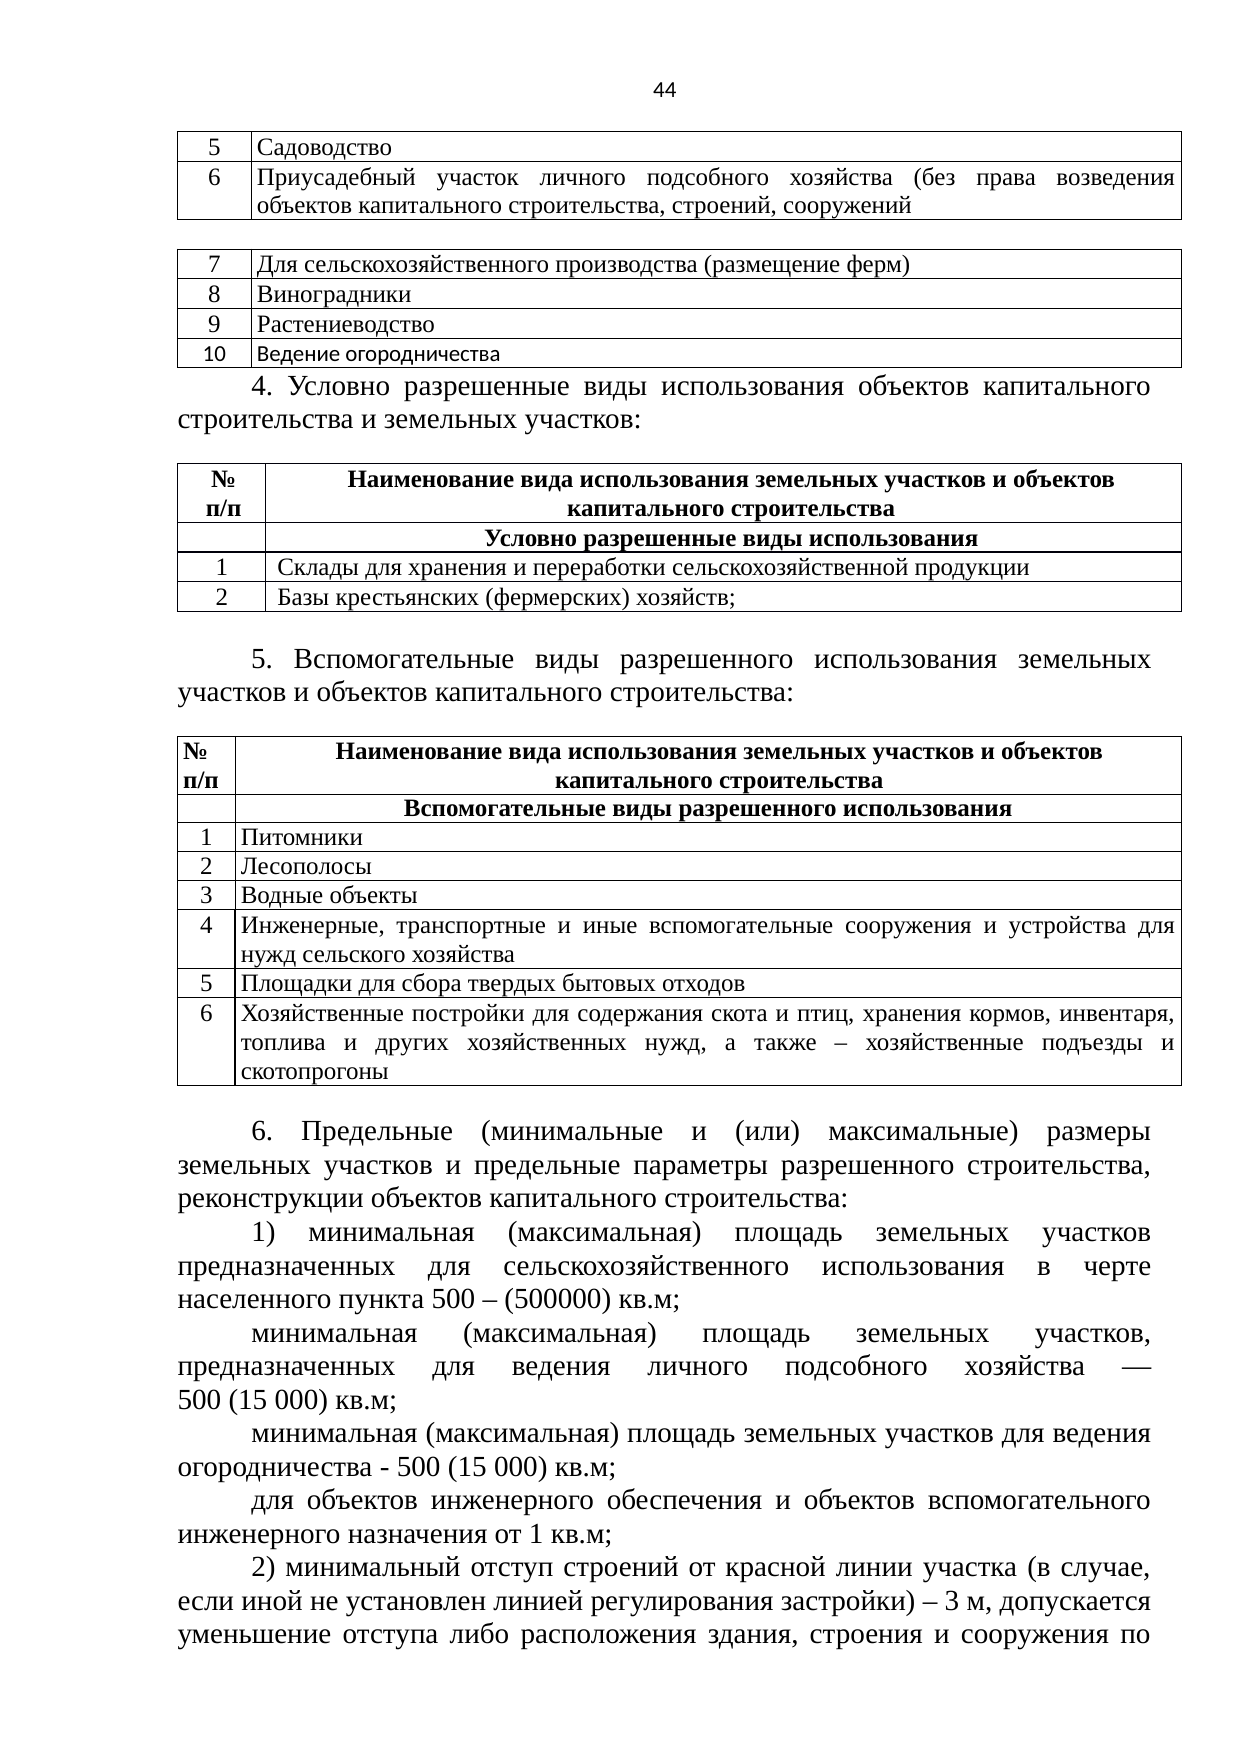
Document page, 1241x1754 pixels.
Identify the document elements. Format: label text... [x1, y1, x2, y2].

table_cell Питомники [236, 823, 1181, 851]
table_header Для сельскохозяйственного производства (размещение ферм) [252, 250, 1181, 278]
text для объектов инженерного обеспечения и объектов вспомогательного инженерного назначения от 1 кв.м; [177, 1482, 1152, 1549]
table_cell Инженерные, транспортные и иные вспомогательные сооружения и устройства для нужд сельского хозяйства [236, 910, 1181, 967]
table_header Наименование вида использования земельных участков и объектов капитального строительства [266, 464, 1181, 522]
text минимальная (максимальная) площадь земельных участков для ведения огородничества - 500 (15 000) кв.м; [177, 1415, 1152, 1482]
table_header Наименование вида использования земельных участков и объектов капитального строительства [236, 737, 1181, 793]
table_cell Садоводство [252, 132, 1181, 161]
table_cell Склады для хранения и переработки сельскохозяйственной продукции [266, 553, 1181, 581]
table_cell 2 [178, 852, 235, 880]
table_header № п/п [178, 737, 235, 793]
table_cell Виноградники [252, 279, 1181, 308]
table_header № п/п [178, 464, 265, 522]
table_cell Хозяйственные постройки для содержания скота и птиц, хранения кормов, инвентаря, топлива и других хозяйственных нужд, а также – хозяйственные подъезды и скотопрогоны [236, 998, 1181, 1084]
table_cell Приусадебный участок личного подсобного хозяйства (без права возведения объектов капитального строительства, строений, сооружений [252, 162, 1181, 219]
table_cell 6 [178, 998, 234, 1084]
table_cell Площадки для сбора твердых бытовых отходов [236, 969, 1181, 997]
table_cell 4 [178, 910, 234, 967]
table_cell 6 [178, 162, 251, 219]
text 4. Условно разрешенные виды использования объектов капитального строительства и земельных участков: [177, 368, 1152, 435]
table_cell Условно разрешенные виды использования [266, 523, 1181, 551]
table_cell 2 [178, 582, 265, 611]
table_cell 1 [178, 823, 235, 851]
table_cell [178, 795, 235, 822]
table_cell Водные объекты [236, 881, 1181, 909]
table_cell [178, 523, 265, 551]
table_header 7 [178, 250, 251, 278]
table_cell Базы крестьянских (фермерских) хозяйств; [266, 582, 1181, 611]
table_cell Ведение огородничества [252, 339, 1181, 367]
table_cell Лесополосы [236, 852, 1181, 880]
table_cell Вспомогательные виды разрешенного использования [236, 795, 1181, 822]
table_cell 1 [178, 553, 265, 581]
table_cell 9 [178, 309, 251, 338]
table_cell 8 [178, 279, 251, 308]
table_cell 3 [178, 881, 235, 909]
text 6. Предельные (минимальные и (или) максимальные) размеры земельных участков и предельные параметры разрешенного строительства, реконструкции объектов капитального строительства: [177, 1113, 1152, 1214]
text 1) минимальная (максимальная) площадь земельных участков предназначенных для сельскохозяйственного использования в черте населенного пункта 500 – (500000) кв.м; [177, 1214, 1152, 1315]
table_cell 5 [178, 132, 251, 161]
text минимальная (максимальная) площадь земельных участков, предназначенных для ведения личного подсобного хозяйства — 500 (15 000) кв.м; [177, 1315, 1152, 1415]
table_cell 10 [178, 339, 251, 367]
text 2) минимальный отступ строений от красной линии участка (в случае, если иной не установлен линией регулирования застройки) – 3 м, допускается уменьшение отступа либо расположения здания, строения и сооружения по [177, 1549, 1152, 1650]
table_cell Растениеводство [252, 309, 1181, 338]
table_cell 5 [178, 969, 234, 997]
text 5. Вспомогательные виды разрешенного использования земельных участков и объектов капитального строительства: [177, 641, 1152, 708]
